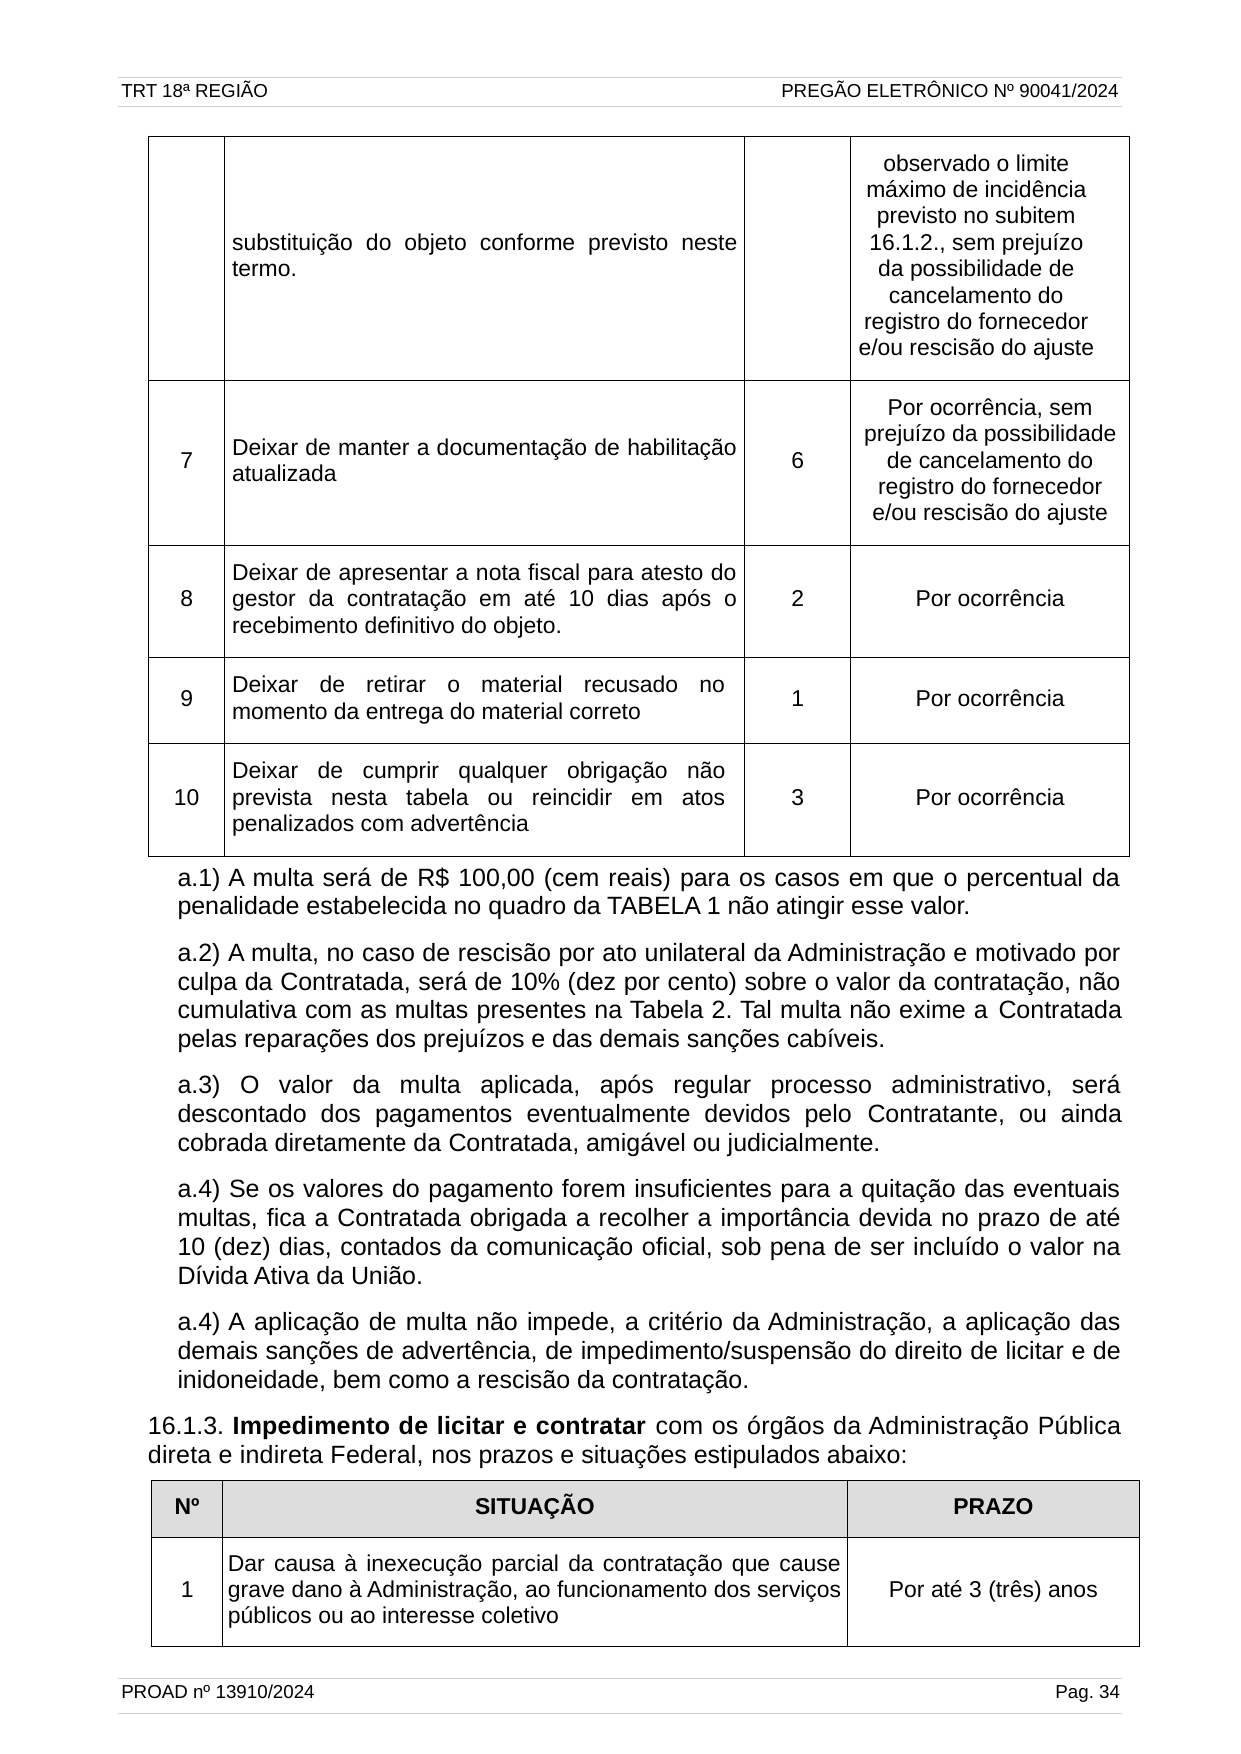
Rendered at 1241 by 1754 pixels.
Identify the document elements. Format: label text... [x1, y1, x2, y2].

text a.4) A aplicação de multa não impede, a critério da Administração, a aplicação das demais sanções de advertência, de impedimento/suspensão do direito de licitar e de inidoneidade, bem como a rescisão da contratação. [177, 1307, 1122, 1393]
table_cell 7 [149, 381, 224, 545]
table_cell 6 [745, 381, 850, 545]
table_header PRAZO [848, 1481, 1139, 1537]
table_cell Por ocorrência [851, 546, 1129, 657]
table_cell [149, 137, 224, 380]
table_cell Deixar de retirar o material recusado no momento da entrega do material correto [225, 658, 744, 743]
table_cell 1 [745, 658, 850, 743]
table_cell Por ocorrência [851, 744, 1129, 856]
text a.4) Se os valores do pagamento forem insuficientes para a quitação das eventuais multas, fica a Contratada obrigada a recolher a importância devida no prazo de até 10 (dez) dias, contados da comunicação oficial, sob pena de ser incluído o valor na Dívida Ativa da União. [177, 1174, 1122, 1289]
text a.3) O valor da multa aplicada, após regular processo administrativo, será descontado dos pagamentos eventualmente devidos pelo Contratante, ou ainda cobrada diretamente da Contratada, amigável ou judicialmente. [177, 1071, 1122, 1157]
table_cell observado o limite máximo de incidência previsto no subitem 16.1.2., sem prejuízo da possibilidade de cancelamento do registro do fornecedor e/ou rescisão do ajuste [851, 137, 1129, 380]
table_header SITUAÇÃO [223, 1481, 847, 1537]
table_cell Deixar de cumprir qualquer obrigação não prevista nesta tabela ou reincidir em atos penalizados com advertência [225, 744, 744, 856]
table_cell Deixar de apresentar a nota fiscal para atesto do gestor da contratação em até 10 dias após o recebimento definitivo do objeto. [225, 546, 744, 657]
table_cell [745, 137, 850, 380]
table_cell 9 [149, 658, 224, 743]
table_cell Por ocorrência, sem prejuízo da possibilidade de cancelamento do registro do fornecedor e/ou rescisão do ajuste [851, 381, 1129, 545]
table_cell 8 [149, 546, 224, 657]
text a.1) A multa será de R$ 100,00 (cem reais) para os casos em que o percentual da penalidade estabelecida no quadro da TABELA 1 não atingir esse valor. [177, 863, 1122, 920]
table_cell substituição do objeto conforme previsto neste termo. [225, 137, 744, 380]
table_cell 2 [745, 546, 850, 657]
table_cell 3 [745, 744, 850, 856]
table_cell 1 [152, 1538, 222, 1646]
table_header Nº [152, 1481, 222, 1537]
table_cell Dar causa à inexecução parcial da contratação que cause grave dano à Administração, ao funcionamento dos serviços públicos ou ao interesse coletivo [223, 1538, 847, 1646]
table_cell Deixar de manter a documentação de habilitação atualizada [225, 381, 744, 545]
table_cell Por ocorrência [851, 658, 1129, 743]
text a.2) A multa, no caso de rescisão por ato unilateral da Administração e motivado por culpa da Contratada, será de 10% (dez por cento) sobre o valor da contratação, não cumulativa com as multas presentes na Tabela 2. Tal multa não exime a Contratada pelas reparações dos prejuízos e das demais sanções cabíveis. [177, 938, 1122, 1053]
text 16.1.3. Impedimento de licitar e contratar com os órgãos da Administração Pública direta e indireta Federal, nos prazos e situações estipulados abaixo: [148, 1411, 1122, 1469]
table_cell 10 [149, 744, 224, 856]
table_cell Por até 3 (três) anos [848, 1538, 1139, 1646]
